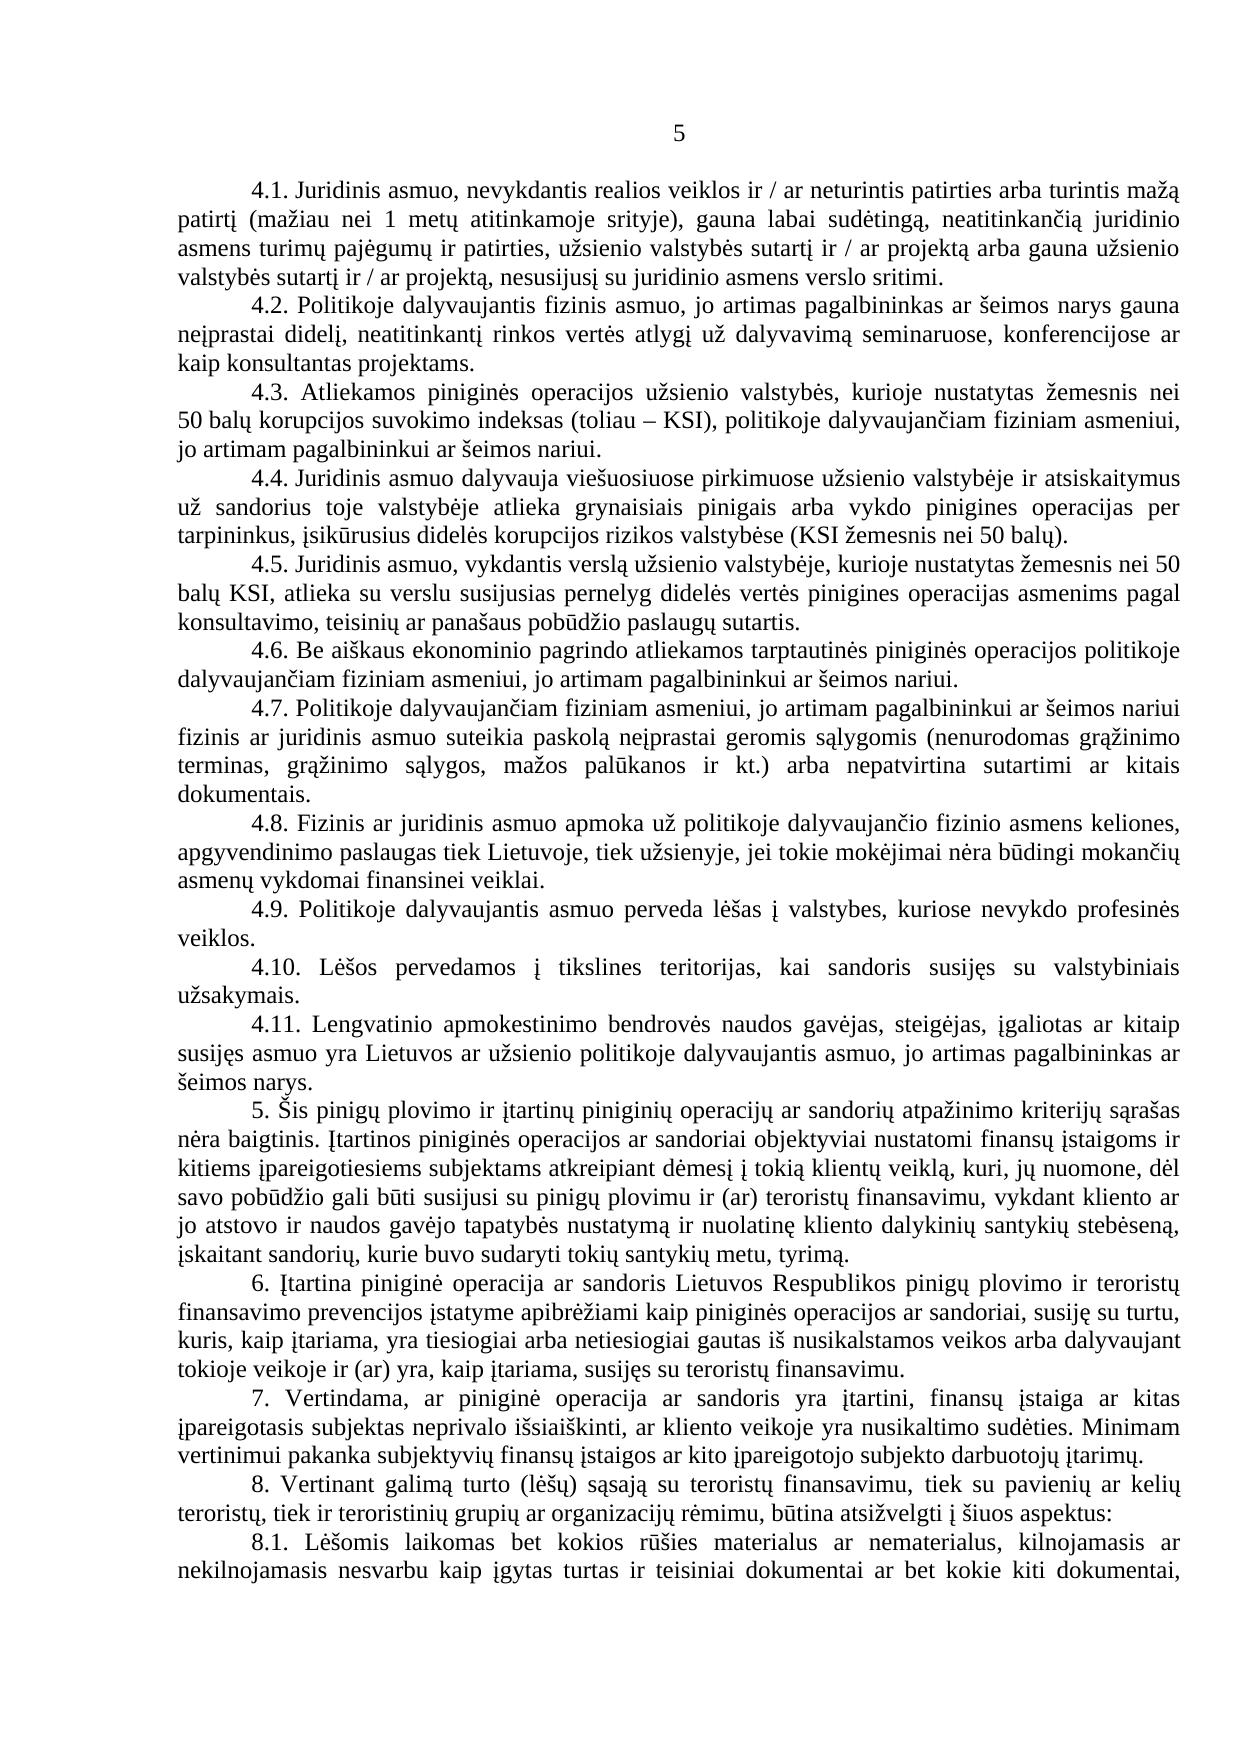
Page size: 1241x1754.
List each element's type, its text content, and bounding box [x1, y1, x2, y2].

text 6. Įtartina piniginė operacija ar sandoris Lietuvos Respublikos pinigų plovimo ir teroristų finansavimo prevencijos įstatyme apibrėžiami kaip piniginės operacijos ar sandoriai, susiję su turtu, kuris, kaip įtariama, yra tiesiogiai arba netiesiogiai gautas iš nusikalstamos veikos arba dalyvaujant tokioje veikoje ir (ar) yra, kaip įtariama, susijęs su teroristų finansavimu. [177, 1268, 1181, 1383]
text 4.9. Politikoje dalyvaujantis asmuo perveda lėšas į valstybes, kuriose nevykdo profesinės veiklos. [177, 894, 1181, 952]
text 4.2. Politikoje dalyvaujantis fizinis asmuo, jo artimas pagalbininkas ar šeimos narys gauna neįprastai didelį, neatitinkantį rinkos vertės atlygį už dalyvavimą seminaruose, konferencijose ar kaip konsultantas projektams. [177, 291, 1181, 377]
text 8. Vertinant galimą turto (lėšų) sąsają su teroristų finansavimu, tiek su pavienių ar kelių teroristų, tiek ir teroristinių grupių ar organizacijų rėmimu, būtina atsižvelgti į šiuos aspektus: [177, 1469, 1181, 1527]
text 4.7. Politikoje dalyvaujančiam fiziniam asmeniui, jo artimam pagalbininkui ar šeimos nariui fizinis ar juridinis asmuo suteikia paskolą neįprastai geromis sąlygomis (nenurodomas grąžinimo terminas, grąžinimo sąlygos, mažos palūkanos ir kt.) arba nepatvirtina sutartimi ar kitais dokumentais. [177, 693, 1181, 808]
text 7. Vertindama, ar piniginė operacija ar sandoris yra įtartini, finansų įstaiga ar kitas įpareigotasis subjektas neprivalo išsiaiškinti, ar kliento veikoje yra nusikaltimo sudėties. Minimam vertinimui pakanka subjektyvių finansų įstaigos ar kito įpareigotojo subjekto darbuotojų įtarimų. [177, 1383, 1181, 1469]
text 4.4. Juridinis asmuo dalyvauja viešuosiuose pirkimuose užsienio valstybėje ir atsiskaitymus už sandorius toje valstybėje atlieka grynaisiais pinigais arba vykdo pinigines operacijas per tarpininkus, įsikūrusius didelės korupcijos rizikos valstybėse (KSI žemesnis nei 50 balų). [177, 463, 1181, 549]
text 4.3. Atliekamos piniginės operacijos užsienio valstybės, kurioje nustatytas žemesnis nei 50 balų korupcijos suvokimo indeksas (toliau – KSI), politikoje dalyvaujančiam fiziniam asmeniui, jo artimam pagalbininkui ar šeimos nariui. [177, 377, 1181, 463]
text 5. Šis pinigų plovimo ir įtartinų piniginių operacijų ar sandorių atpažinimo kriterijų sąrašas nėra baigtinis. Įtartinos piniginės operacijos ar sandoriai objektyviai nustatomi finansų įstaigoms ir kitiems įpareigotiesiems subjektams atkreipiant dėmesį į tokią klientų veiklą, kuri, jų nuomone, dėl savo pobūdžio gali būti susijusi su pinigų plovimu ir (ar) teroristų finansavimu, vykdant kliento ar jo atstovo ir naudos gavėjo tapatybės nustatymą ir nuolatinę kliento dalykinių santykių stebėseną, įskaitant sandorių, kurie buvo sudaryti tokių santykių metu, tyrimą. [177, 1096, 1181, 1268]
text 4.1. Juridinis asmuo, nevykdantis realios veiklos ir / ar neturintis patirties arba turintis mažą patirtį (mažiau nei 1 metų atitinkamoje srityje), gauna labai sudėtingą, neatitinkančią juridinio asmens turimų pajėgumų ir patirties, užsienio valstybės sutartį ir / ar projektą arba gauna užsienio valstybės sutartį ir / ar projektą, nesusijusį su juridinio asmens verslo sritimi. [177, 176, 1181, 291]
text 4.10. Lėšos pervedamos į tikslines teritorijas, kai sandoris susijęs su valstybiniais užsakymais. [177, 952, 1181, 1009]
text 4.6. Be aiškaus ekonominio pagrindo atliekamos tarptautinės piniginės operacijos politikoje dalyvaujančiam fiziniam asmeniui, jo artimam pagalbininkui ar šeimos nariui. [177, 636, 1181, 693]
text 8.1. Lėšomis laikomas bet kokios rūšies materialus ar nematerialus, kilnojamasis ar nekilnojamasis nesvarbu kaip įgytas turtas ir teisiniai dokumentai ar bet kokie kiti dokumentai, [177, 1527, 1181, 1584]
text 4.8. Fizinis ar juridinis asmuo apmoka už politikoje dalyvaujančio fizinio asmens keliones, apgyvendinimo paslaugas tiek Lietuvoje, tiek užsienyje, jei tokie mokėjimai nėra būdingi mokančių asmenų vykdomai finansinei veiklai. [177, 808, 1181, 894]
text 4.11. Lengvatinio apmokestinimo bendrovės naudos gavėjas, steigėjas, įgaliotas ar kitaip susijęs asmuo yra Lietuvos ar užsienio politikoje dalyvaujantis asmuo, jo artimas pagalbininkas ar šeimos narys. [177, 1009, 1181, 1096]
text 4.5. Juridinis asmuo, vykdantis verslą užsienio valstybėje, kurioje nustatytas žemesnis nei 50 balų KSI, atlieka su verslu susijusias pernelyg didelės vertės pinigines operacijas asmenims pagal konsultavimo, teisinių ar panašaus pobūdžio paslaugų sutartis. [177, 549, 1181, 636]
